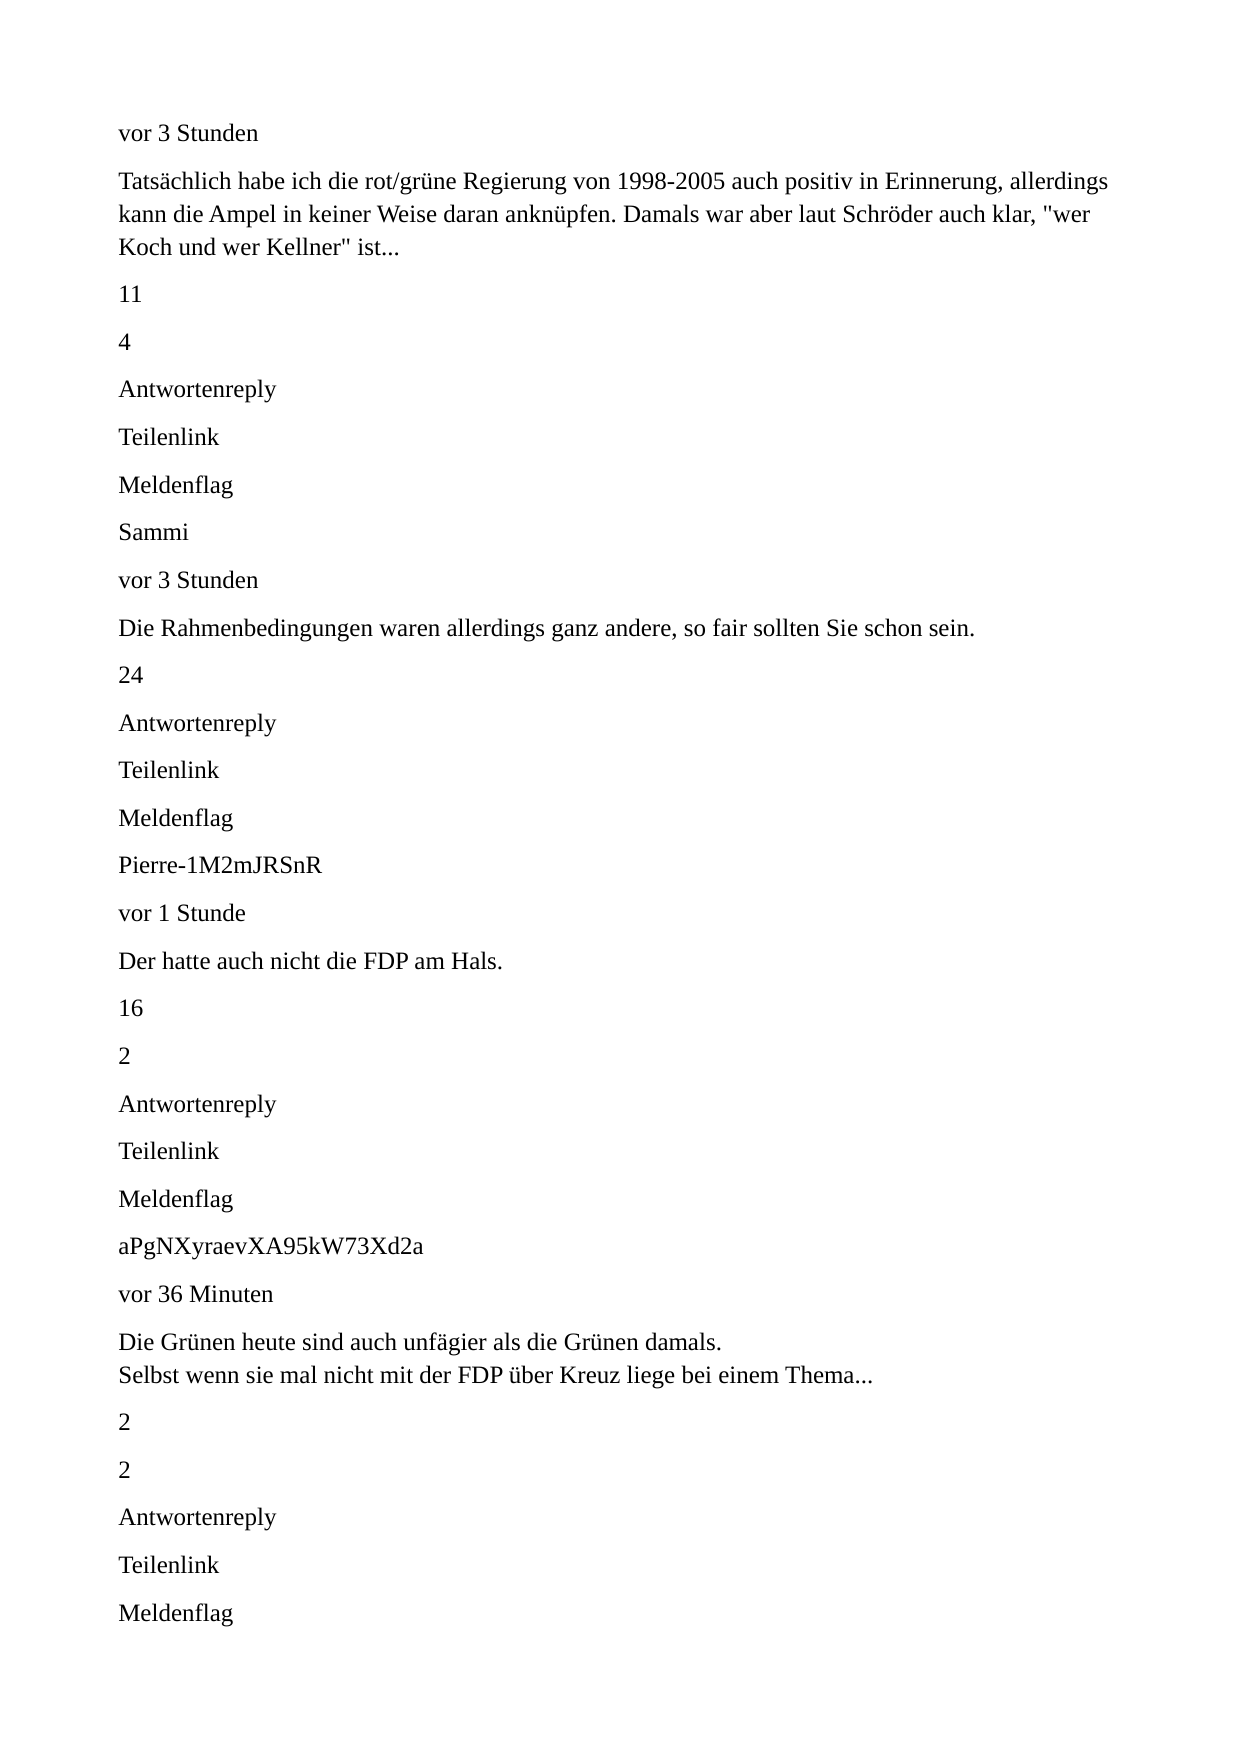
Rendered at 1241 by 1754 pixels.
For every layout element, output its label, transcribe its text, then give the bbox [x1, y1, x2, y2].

text Teilenlink [118, 422, 1122, 451]
text vor 36 Minuten [118, 1279, 1122, 1308]
text Pierre-1M2mJRSnR [118, 851, 1122, 879]
text 4 [118, 327, 1122, 356]
text 24 [118, 660, 1122, 689]
text Meldenflag [118, 803, 1122, 832]
text vor 3 Stunden [118, 565, 1122, 594]
text vor 3 Stunden [118, 118, 1122, 147]
text Tatsächlich habe ich die rot/grüne Regierung von 1998-2005 auch positiv in Erinnerung, allerdings kann die Ampel in keiner Weise daran anknüpfen. Damals war aber laut Schröder auch klar, "wer Koch und wer Kellner" ist... [118, 166, 1122, 261]
text Meldenflag [118, 470, 1122, 498]
text Antwortenreply [118, 374, 1122, 403]
text Teilenlink [118, 1550, 1122, 1579]
text Die Rahmenbedingungen waren allerdings ganz andere, so fair sollten Sie schon sein. [118, 613, 1122, 641]
text Teilenlink [118, 755, 1122, 784]
text Antwortenreply [118, 1502, 1122, 1531]
text Teilenlink [118, 1136, 1122, 1165]
text 11 [118, 279, 1122, 308]
text aPgNXyraevXA95kW73Xd2a [118, 1231, 1122, 1260]
text 2 [118, 1407, 1122, 1436]
text Sammi [118, 517, 1122, 546]
text 2 [118, 1041, 1122, 1070]
text 16 [118, 993, 1122, 1022]
text Meldenflag [118, 1598, 1122, 1626]
text Meldenflag [118, 1184, 1122, 1213]
text Antwortenreply [118, 708, 1122, 737]
text Antwortenreply [118, 1089, 1122, 1117]
text Die Grünen heute sind auch unfägier als die Grünen damals. Selbst wenn sie mal nicht mit der FDP über Kreuz liege bei einem Thema... [118, 1327, 1122, 1388]
text vor 1 Stunde [118, 898, 1122, 927]
text 2 [118, 1455, 1122, 1484]
text Der hatte auch nicht die FDP am Hals. [118, 946, 1122, 974]
